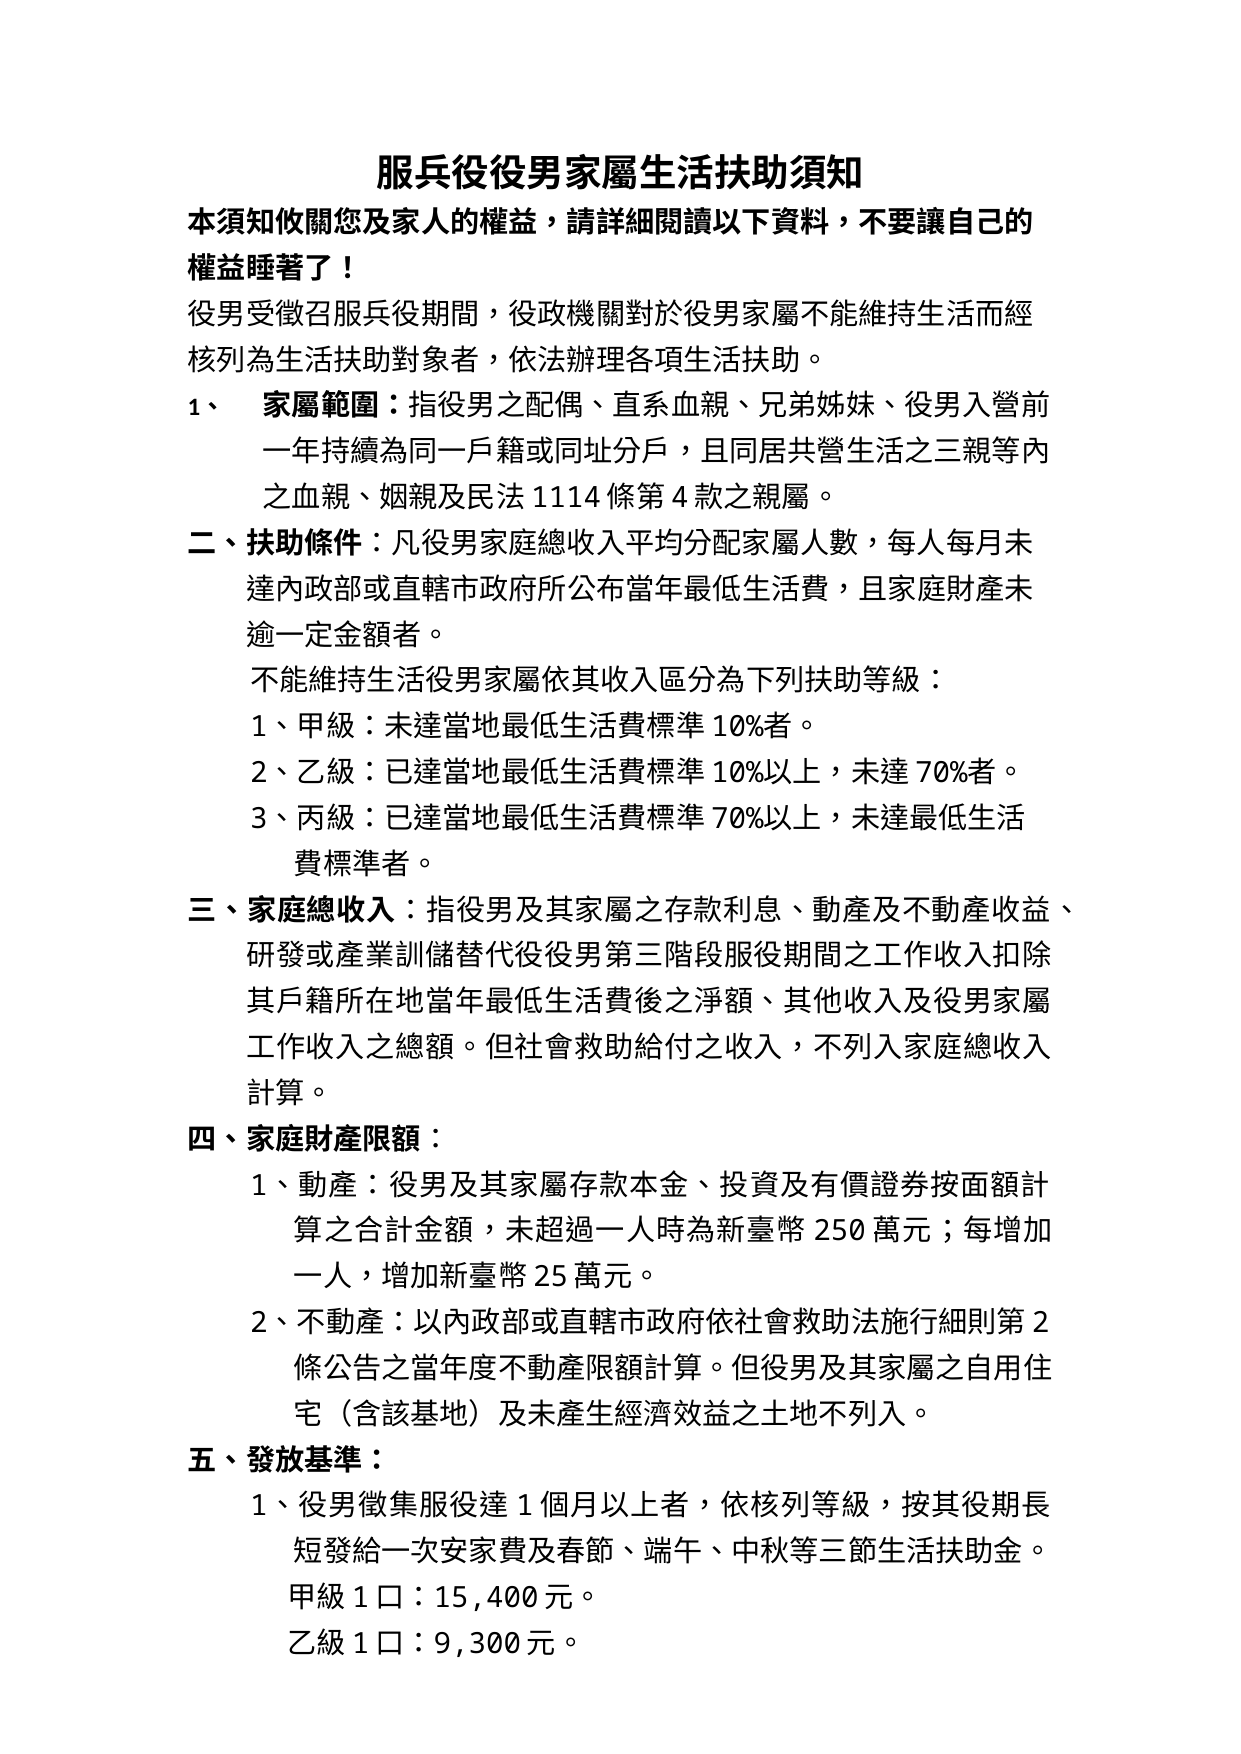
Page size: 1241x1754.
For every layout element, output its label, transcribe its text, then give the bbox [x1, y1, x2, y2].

text 五、發放基準： [187, 1433, 1053, 1479]
text 2、不動產：以內政部或直轄市政府依社會救助法施行細則第2條公告之當年度不動產限額計算。但役男及其家屬之自用住宅（含該基地）及未產生經濟效益之土地不列入。 [250, 1296, 1053, 1433]
text 役男受徵召服兵役期間，役政機關對於役男家屬不能維持生活而經核列為生活扶助對象者，依法辦理各項生活扶助。 [187, 287, 1053, 379]
text 3、丙級：已達當地最低生活費標準70%以上，未達最低生活費標準者。 [250, 792, 1053, 883]
text 二、扶助條件：凡役男家庭總收入平均分配家屬人數，每人每月未達內政部或直轄市政府所公布當年最低生活費，且家庭財產未逾一定金額者。 [187, 517, 1053, 654]
text 1、動產：役男及其家屬存款本金、投資及有價證券按面額計算之合計金額，未超過一人時為新臺幣250萬元；每增加一人，增加新臺幣25萬元。 [250, 1158, 1053, 1296]
text 三、家庭總收入：指役男及其家屬之存款利息、動產及不動產收益、研發或產業訓儲替代役役男第三階段服役期間之工作收入扣除其戶籍所在地當年最低生活費後之淨額、其他收入及役男家屬工作收入之總額。但社會救助給付之收入，不列入家庭總收入計算。 [187, 883, 1053, 1112]
text 本須知攸關您及家人的權益，請詳細閱讀以下資料，不要讓自己的權益睡著了！ [187, 196, 1053, 287]
text 乙級1口：9,300元。 [287, 1617, 1053, 1662]
list 家屬範圍：指役男之配偶、直系血親、兄弟姊妹、役男入營前一年持續為同一戶籍或同址分戶，且同居共營生活之三親等內之血親、姻親及民法1114條第4款之親屬。 [187, 379, 1053, 517]
text 甲級1口：15,400元。 [287, 1571, 1053, 1617]
text 1、甲級：未達當地最低生活費標準10%者。 [250, 700, 1053, 746]
text 服兵役役男家屬生活扶助須知 [187, 150, 1053, 196]
text 1、役男徵集服役達1個月以上者，依核列等級，按其役期長短發給一次安家費及春節、端午、中秋等三節生活扶助金。 [250, 1479, 1053, 1571]
text 不能維持生活役男家屬依其收入區分為下列扶助等級： [250, 654, 1053, 700]
text 四、家庭財產限額： [187, 1112, 1053, 1158]
text 2、乙級：已達當地最低生活費標準10%以上，未達70%者。 [250, 746, 1053, 792]
